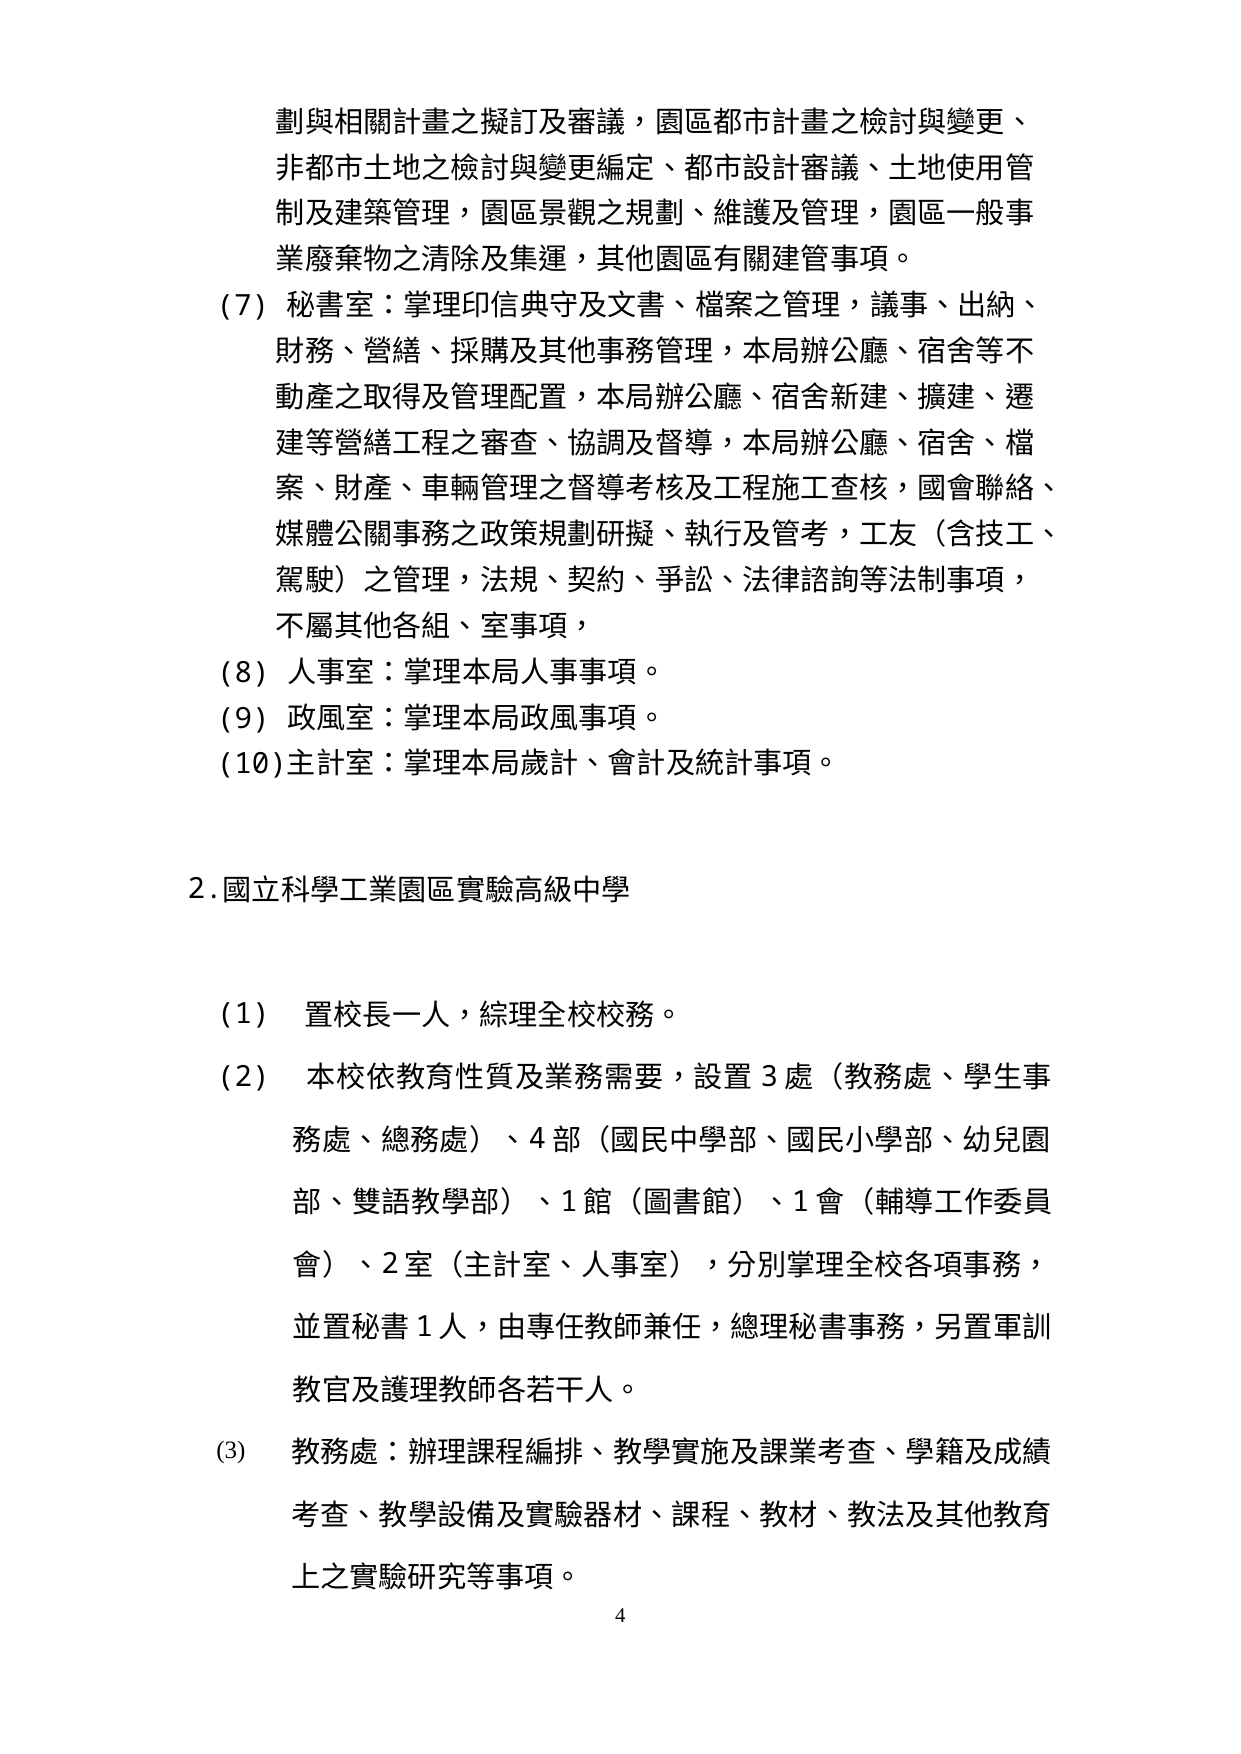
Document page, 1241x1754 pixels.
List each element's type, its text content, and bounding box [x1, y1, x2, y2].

text (2) 本校依教育性質及業務需要，設置3處（教務處、學生事務處、總務處）、4部（國民中學部、國民小學部、幼兒園部、雙語教學部）、1館（圖書館）、1會（輔導工作委員會）、2室（主計室、人事室），分別掌理全校各項事務，並置秘書1人，由專任教師兼任，總理秘書事務，另置軍訓教官及護理教師各若干人。 [217, 1033, 1053, 1408]
list 教務處：辦理課程編排、教學實施及課業考查、學籍及成績考查、教學設備及實驗器材、課程、教材、教法及其他教育上之實驗研究等事項。 [216, 1408, 1053, 1596]
text (9) 政風室：掌理本局政風事項。 [217, 691, 1053, 737]
text 劃與相關計畫之擬訂及審議，園區都市計畫之檢討與變更、非都市土地之檢討與變更編定、都市設計審議、土地使用管制及建築管理，園區景觀之規劃、維護及管理，園區一般事業廢棄物之清除及集運，其他園區有關建管事項。 [216, 96, 1053, 279]
text (1) 置校長一人，綜理全校校務。 [217, 971, 1053, 1033]
text (10)主計室：掌理本局歲計、會計及統計事項。 [187, 737, 1053, 783]
text 2.國立科學工業園區實驗高級中學 [187, 846, 1053, 908]
text (8) 人事室：掌理本局人事事項。 [217, 646, 1053, 691]
text (7) 秘書室：掌理印信典守及文書、檔案之管理，議事、出納、財務、營繕、採購及其他事務管理，本局辦公廳、宿舍等不動產之取得及管理配置，本局辦公廳、宿舍新建、擴建、遷建等營繕工程之審查、協調及督導，本局辦公廳、宿舍、檔案、財產、車輛管理之督導考核及工程施工查核，國會聯絡、媒體公關事務之政策規劃研擬、執行及管考，工友（含技工、駕駛）之管理，法規、契約、爭訟、法律諮詢等法制事項，不屬其他各組、室事項， [216, 279, 1053, 646]
